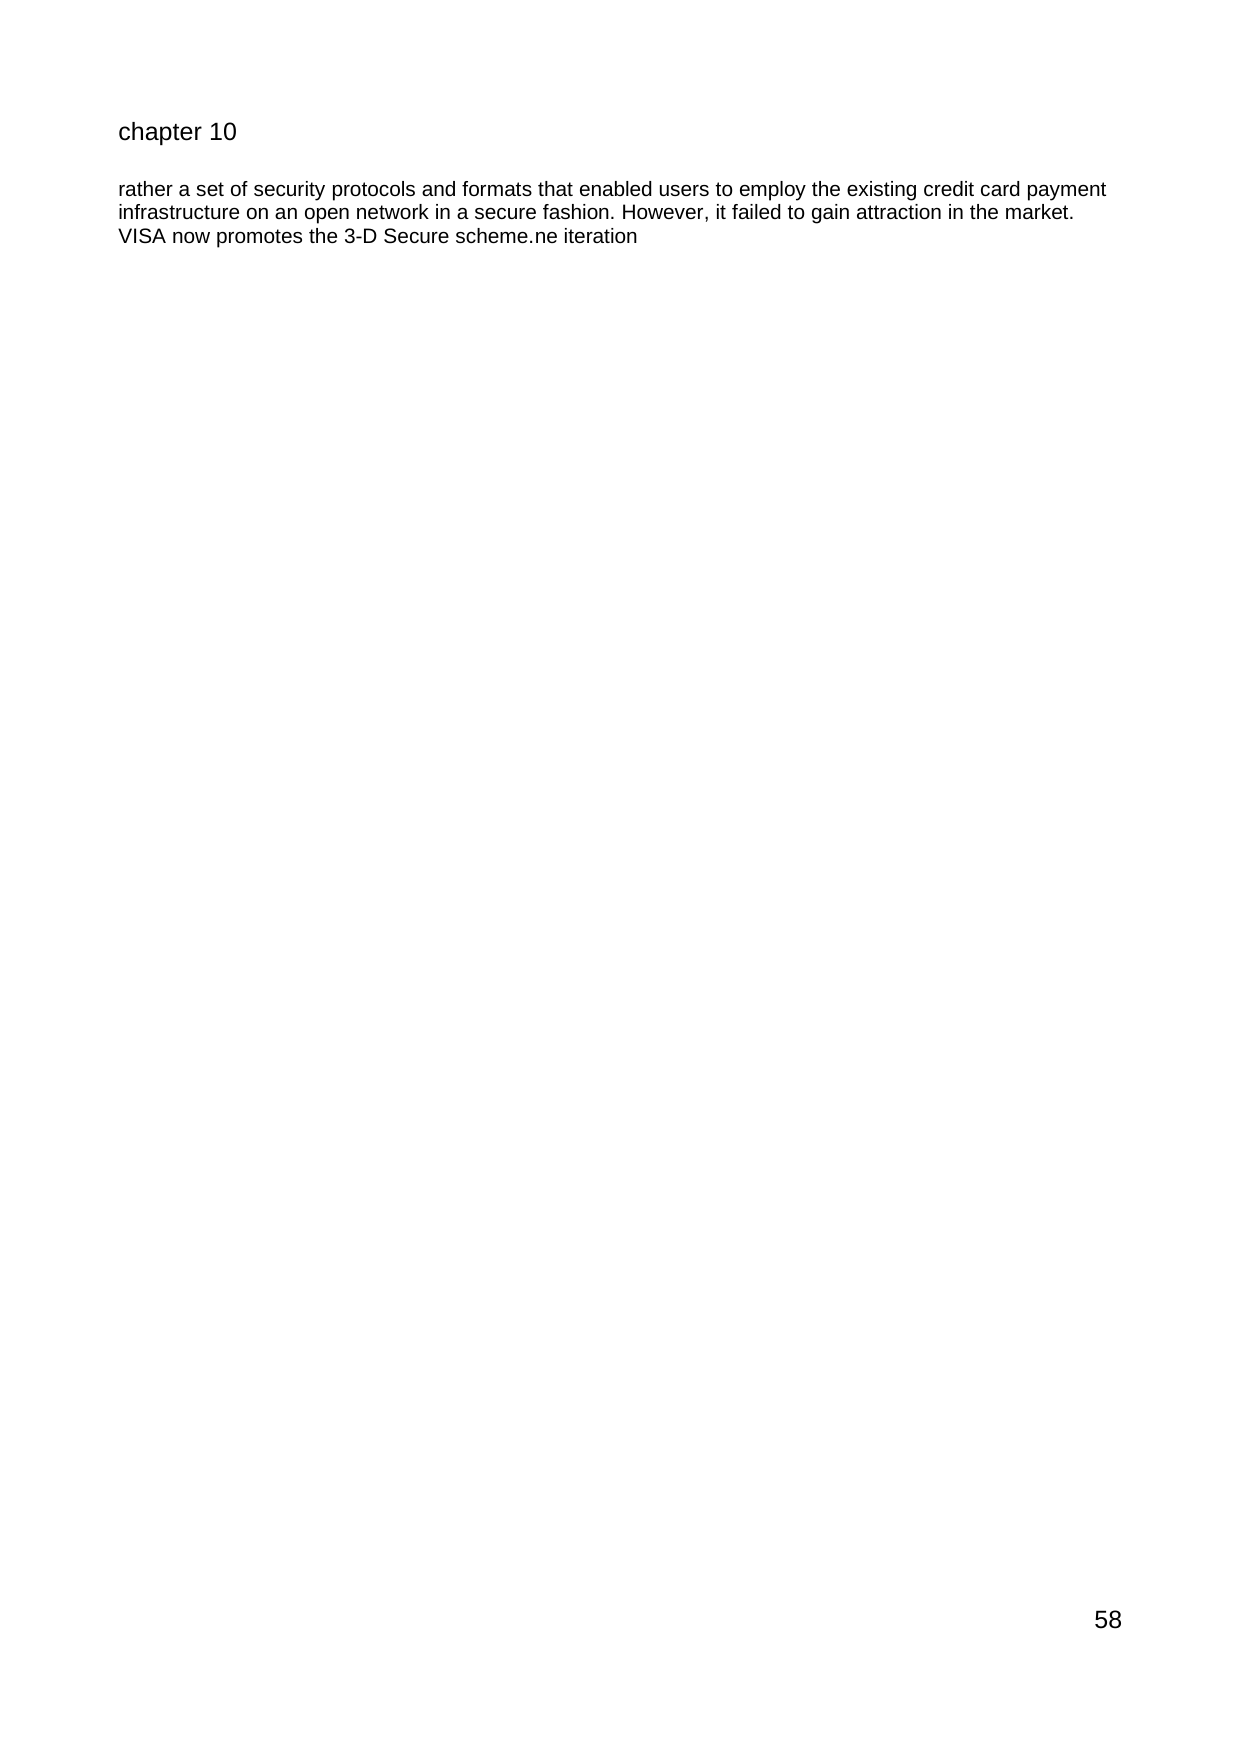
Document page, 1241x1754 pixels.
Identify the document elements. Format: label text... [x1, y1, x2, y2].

text rather a set of security protocols and formats that enabled users to employ the existing credit card payment infrastructure on an open network in a secure fashion. However, it failed to gain attraction in the market. VISA now promotes the 3-D Secure scheme.ne iteration [118, 177, 1122, 248]
